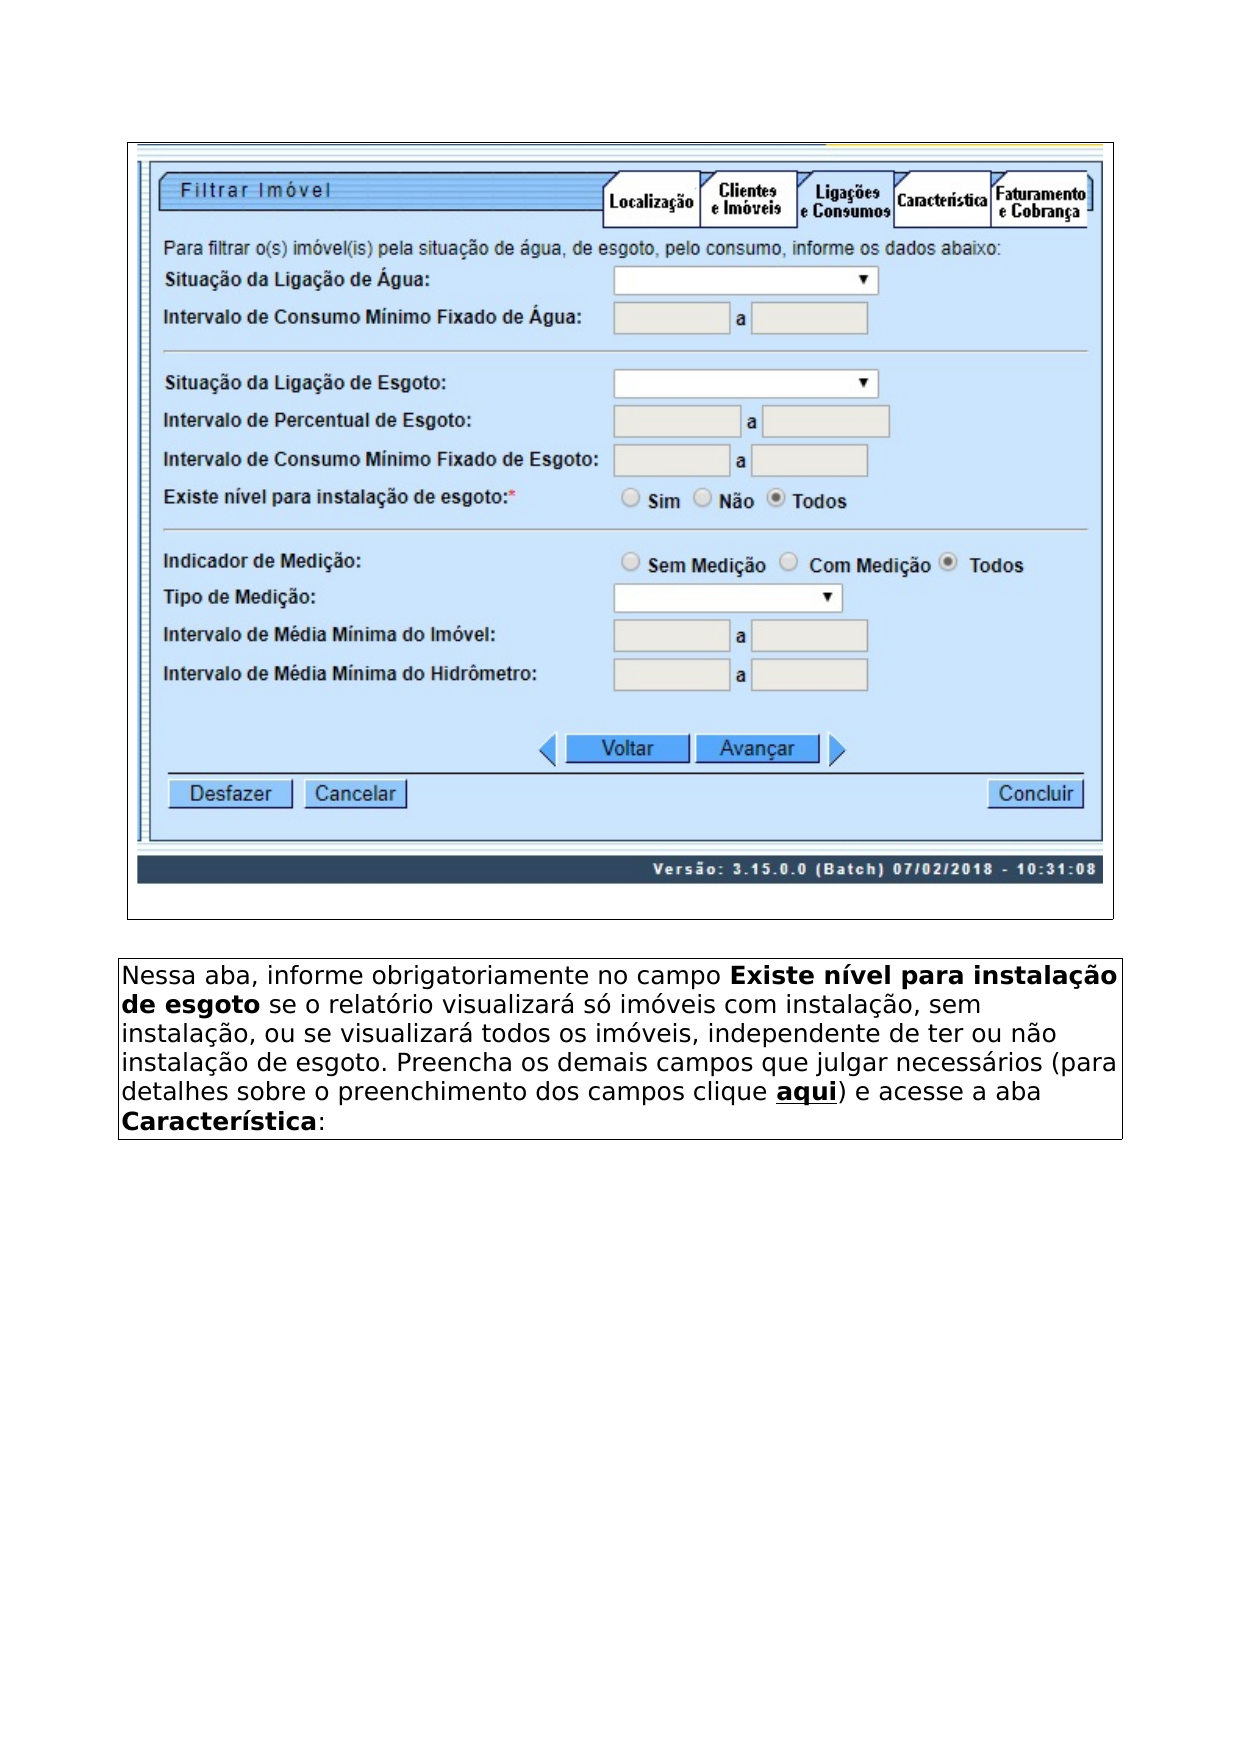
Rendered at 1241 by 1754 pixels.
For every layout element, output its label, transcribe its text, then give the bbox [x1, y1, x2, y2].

table_header [128, 143, 1113, 919]
table_header Nessa aba, informe obrigatoriamente no campo Existe nível para instalação de esgoto se o relatório visualizará só imóveis com instalação, sem instalação, ou se visualizará todos os imóveis, independente de ter ou não instalação de esgoto. Preencha os demais campos que julgar necessários (para detalhes sobre o preenchimento dos campos clique aqui) e acesse a aba Característica: [119, 959, 1122, 1139]
picture [137, 144, 1103, 887]
